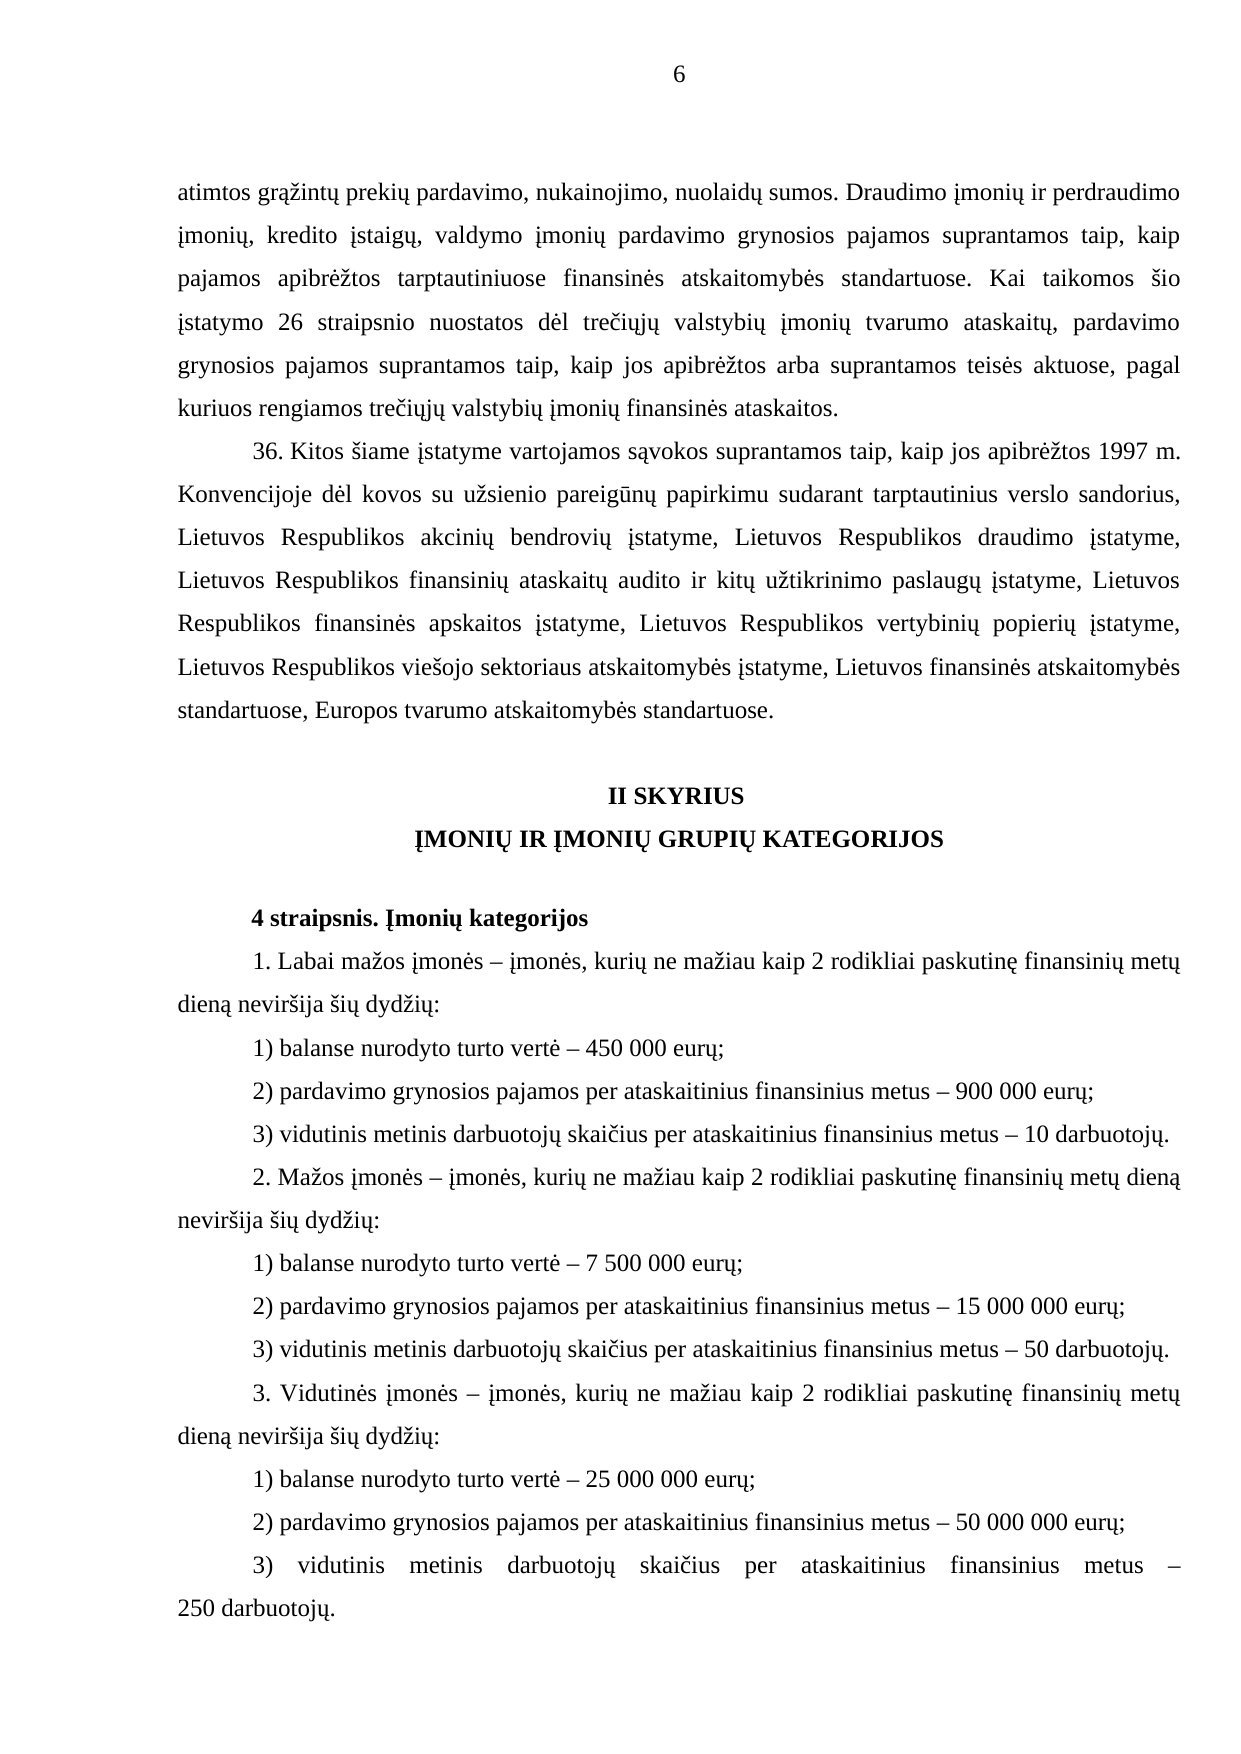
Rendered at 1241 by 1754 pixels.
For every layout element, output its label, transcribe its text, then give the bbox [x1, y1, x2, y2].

text 1. Labai mažos įmonės – įmonės, kurių ne mažiau kaip 2 rodikliai paskutinę finansinių metų dieną neviršija šių dydžių: [177, 946, 1181, 1018]
text II SKYRIUS [177, 781, 1181, 810]
text ĮMONIŲ IR ĮMONIŲ GRUPIŲ KATEGORIJOS [177, 824, 1181, 853]
text 1) balanse nurodyto turto vertė – 25 000 000 eurų; [177, 1464, 1181, 1493]
text 2) pardavimo grynosios pajamos per ataskaitinius finansinius metus – 50 000 000 eurų; [177, 1507, 1181, 1536]
text 3. Vidutinės įmonės – įmonės, kurių ne mažiau kaip 2 rodikliai paskutinę finansinių metų dieną neviršija šių dydžių: [177, 1378, 1181, 1449]
text 36. Kitos šiame įstatyme vartojamos sąvokos suprantamos taip, kaip jos apibrėžtos 1997 m. Konvencijoje dėl kovos su užsienio pareigūnų papirkimu sudarant tarptautinius verslo sandorius, Lietuvos Respublikos akcinių bendrovių įstatyme, Lietuvos Respublikos draudimo įstatyme, Lietuvos Respublikos finansinių ataskaitų audito ir kitų užtikrinimo paslaugų įstatyme, Lietuvos Respublikos finansinės apskaitos įstatyme, Lietuvos Respublikos vertybinių popierių įstatyme, Lietuvos Respublikos viešojo sektoriaus atskaitomybės įstatyme, Lietuvos finansinės atskaitomybės standartuose, Europos tvarumo atskaitomybės standartuose. [177, 436, 1181, 723]
text 1) balanse nurodyto turto vertė – 7 500 000 eurų; [177, 1248, 1181, 1277]
text 3) vidutinis metinis darbuotojų skaičius per ataskaitinius finansinius metus – 250 darbuotojų. [177, 1550, 1181, 1622]
text 3) vidutinis metinis darbuotojų skaičius per ataskaitinius finansinius metus – 10 darbuotojų. [177, 1119, 1181, 1148]
text 1) balanse nurodyto turto vertė – 450 000 eurų; [177, 1033, 1181, 1061]
text 2. Mažos įmonės – įmonės, kurių ne mažiau kaip 2 rodikliai paskutinę finansinių metų dieną neviršija šių dydžių: [177, 1162, 1181, 1234]
text 4 straipsnis. Įmonių kategorijos [177, 903, 1181, 932]
text 3) vidutinis metinis darbuotojų skaičius per ataskaitinius finansinius metus – 50 darbuotojų. [177, 1334, 1181, 1363]
text atimtos grąžintų prekių pardavimo, nukainojimo, nuolaidų sumos. Draudimo įmonių ir perdraudimo įmonių, kredito įstaigų, valdymo įmonių pardavimo grynosios pajamos suprantamos taip, kaip pajamos apibrėžtos tarptautiniuose finansinės atskaitomybės standartuose. Kai taikomos šio įstatymo 26 straipsnio nuostatos dėl trečiųjų valstybių įmonių tvarumo ataskaitų, pardavimo grynosios pajamos suprantamos taip, kaip jos apibrėžtos arba suprantamos teisės aktuose, pagal kuriuos rengiamos trečiųjų valstybių įmonių finansinės ataskaitos. [177, 177, 1181, 422]
text 2) pardavimo grynosios pajamos per ataskaitinius finansinius metus – 900 000 eurų; [177, 1076, 1181, 1104]
text 2) pardavimo grynosios pajamos per ataskaitinius finansinius metus – 15 000 000 eurų; [177, 1291, 1181, 1320]
